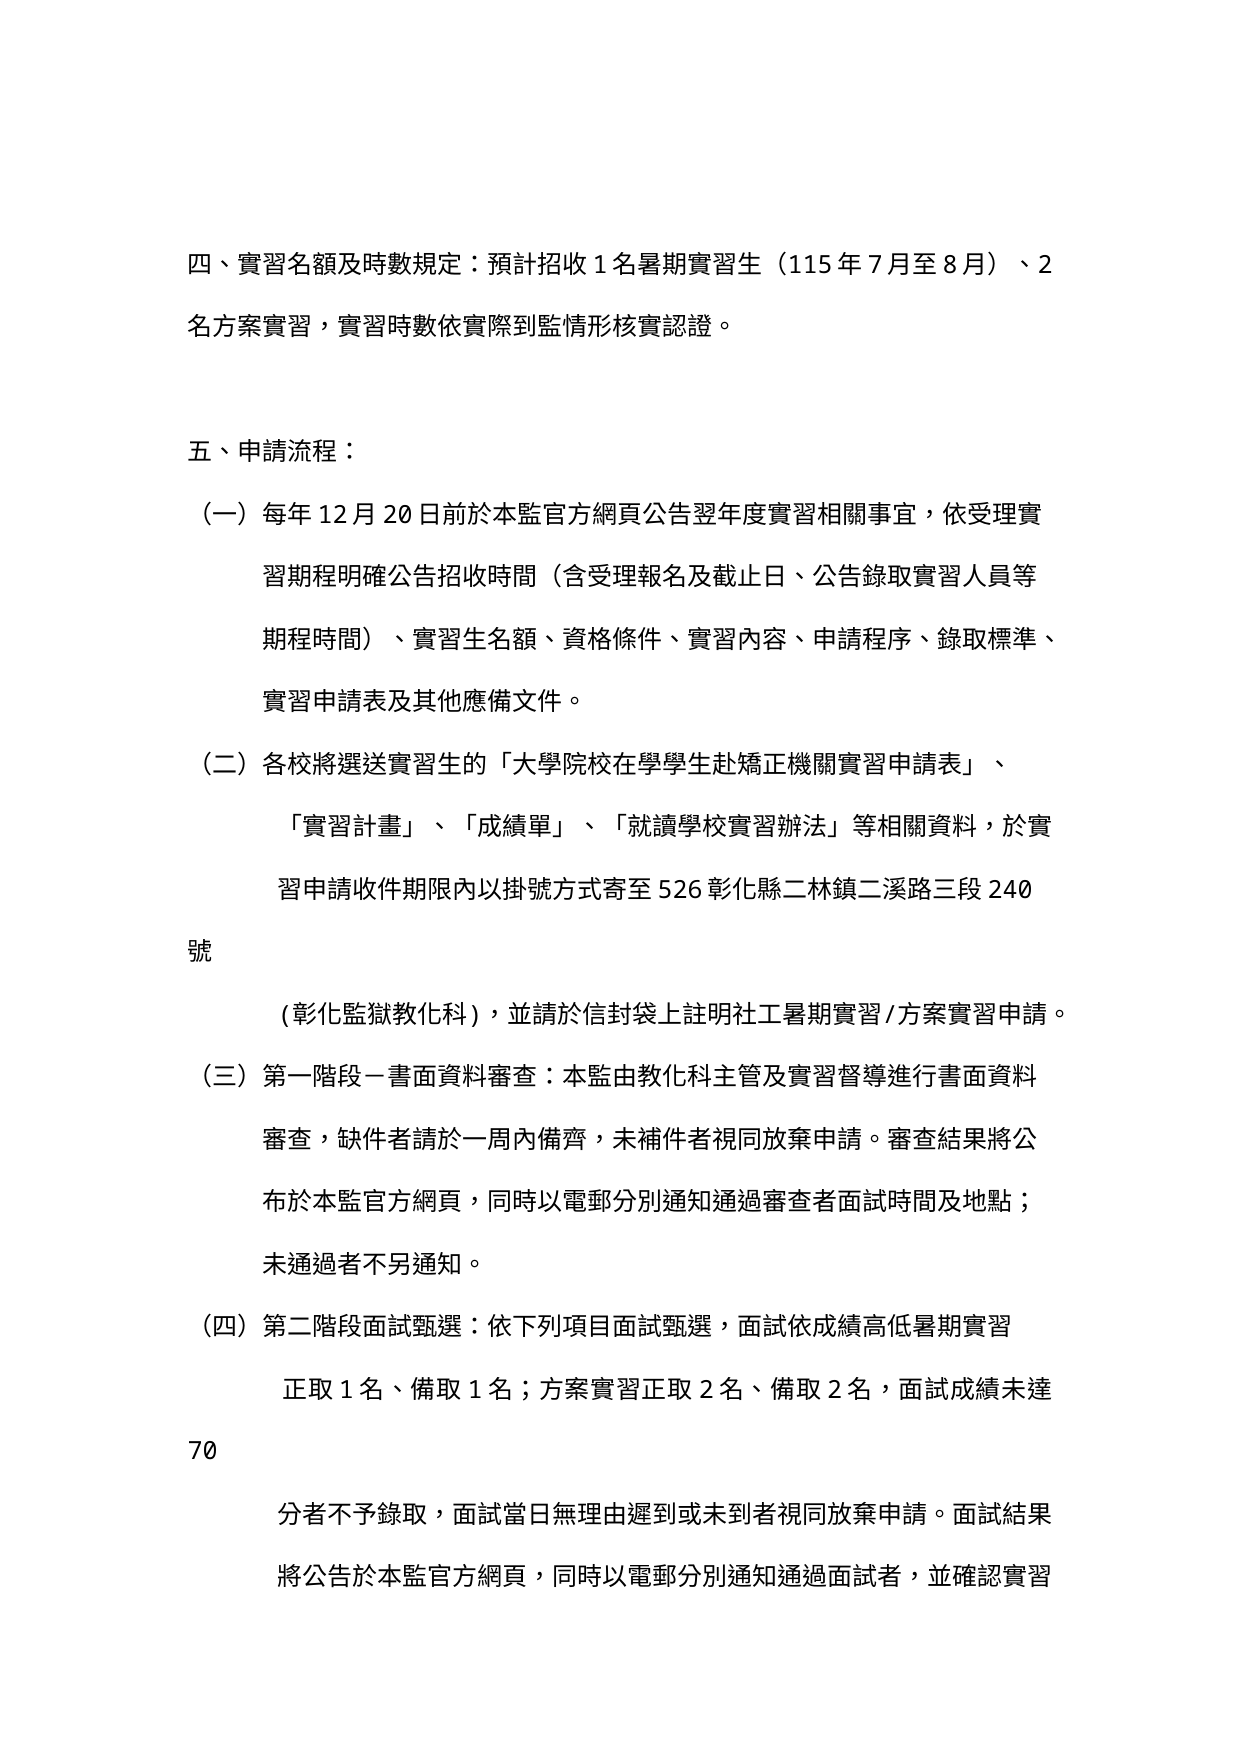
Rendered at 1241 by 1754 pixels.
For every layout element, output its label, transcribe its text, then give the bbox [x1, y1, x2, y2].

text 習期程明確公告招收時間（含受理報名及截止日、公告錄取實習人員等 [187, 533, 1053, 596]
text (彰化監獄教化科)，並請於信封袋上註明社工暑期實習/方案實習申請。 [187, 971, 1053, 1033]
text 四、實習名額及時數規定：預計招收1名暑期實習生（115年7月至8月）、2 名方案實習，實習時數依實際到監情形核實認證。 [187, 221, 1053, 346]
text （一）每年12月20日前於本監官方網頁公告翌年度實習相關事宜，依受理實 [187, 471, 1053, 533]
text 「實習計畫」、「成績單」、「就讀學校實習辦法」等相關資料，於實 [187, 783, 1053, 846]
text （二）各校將選送實習生的「大學院校在學學生赴矯正機關實習申請表」、 [187, 721, 1053, 783]
text 五、申請流程： [187, 408, 1053, 471]
text 實習申請表及其他應備文件。 [187, 658, 1053, 721]
text 將公告於本監官方網頁，同時以電郵分別通知通過面試者，並確認實習 [187, 1533, 1053, 1596]
text 分者不予錄取，面試當日無理由遲到或未到者視同放棄申請。面試結果 [187, 1471, 1053, 1533]
text （三）第一階段－書面資料審查：本監由教化科主管及實習督導進行書面資料 [187, 1033, 1053, 1096]
text 期程時間）、實習生名額、資格條件、實習內容、申請程序、錄取標準、 [187, 596, 1053, 658]
text 未通過者不另通知。 [187, 1221, 1053, 1283]
text 正取1名、備取1名；方案實習正取2名、備取2名，面試成績未達70 [187, 1346, 1053, 1471]
text 審查，缺件者請於一周內備齊，未補件者視同放棄申請。審查結果將公 [187, 1096, 1053, 1158]
text 布於本監官方網頁，同時以電郵分別通知通過審查者面試時間及地點； [187, 1158, 1053, 1221]
text 習申請收件期限內以掛號方式寄至526彰化縣二林鎮二溪路三段240號 [187, 846, 1053, 971]
text （四）第二階段面試甄選：依下列項目面試甄選，面試依成績高低暑期實習 [187, 1283, 1053, 1346]
